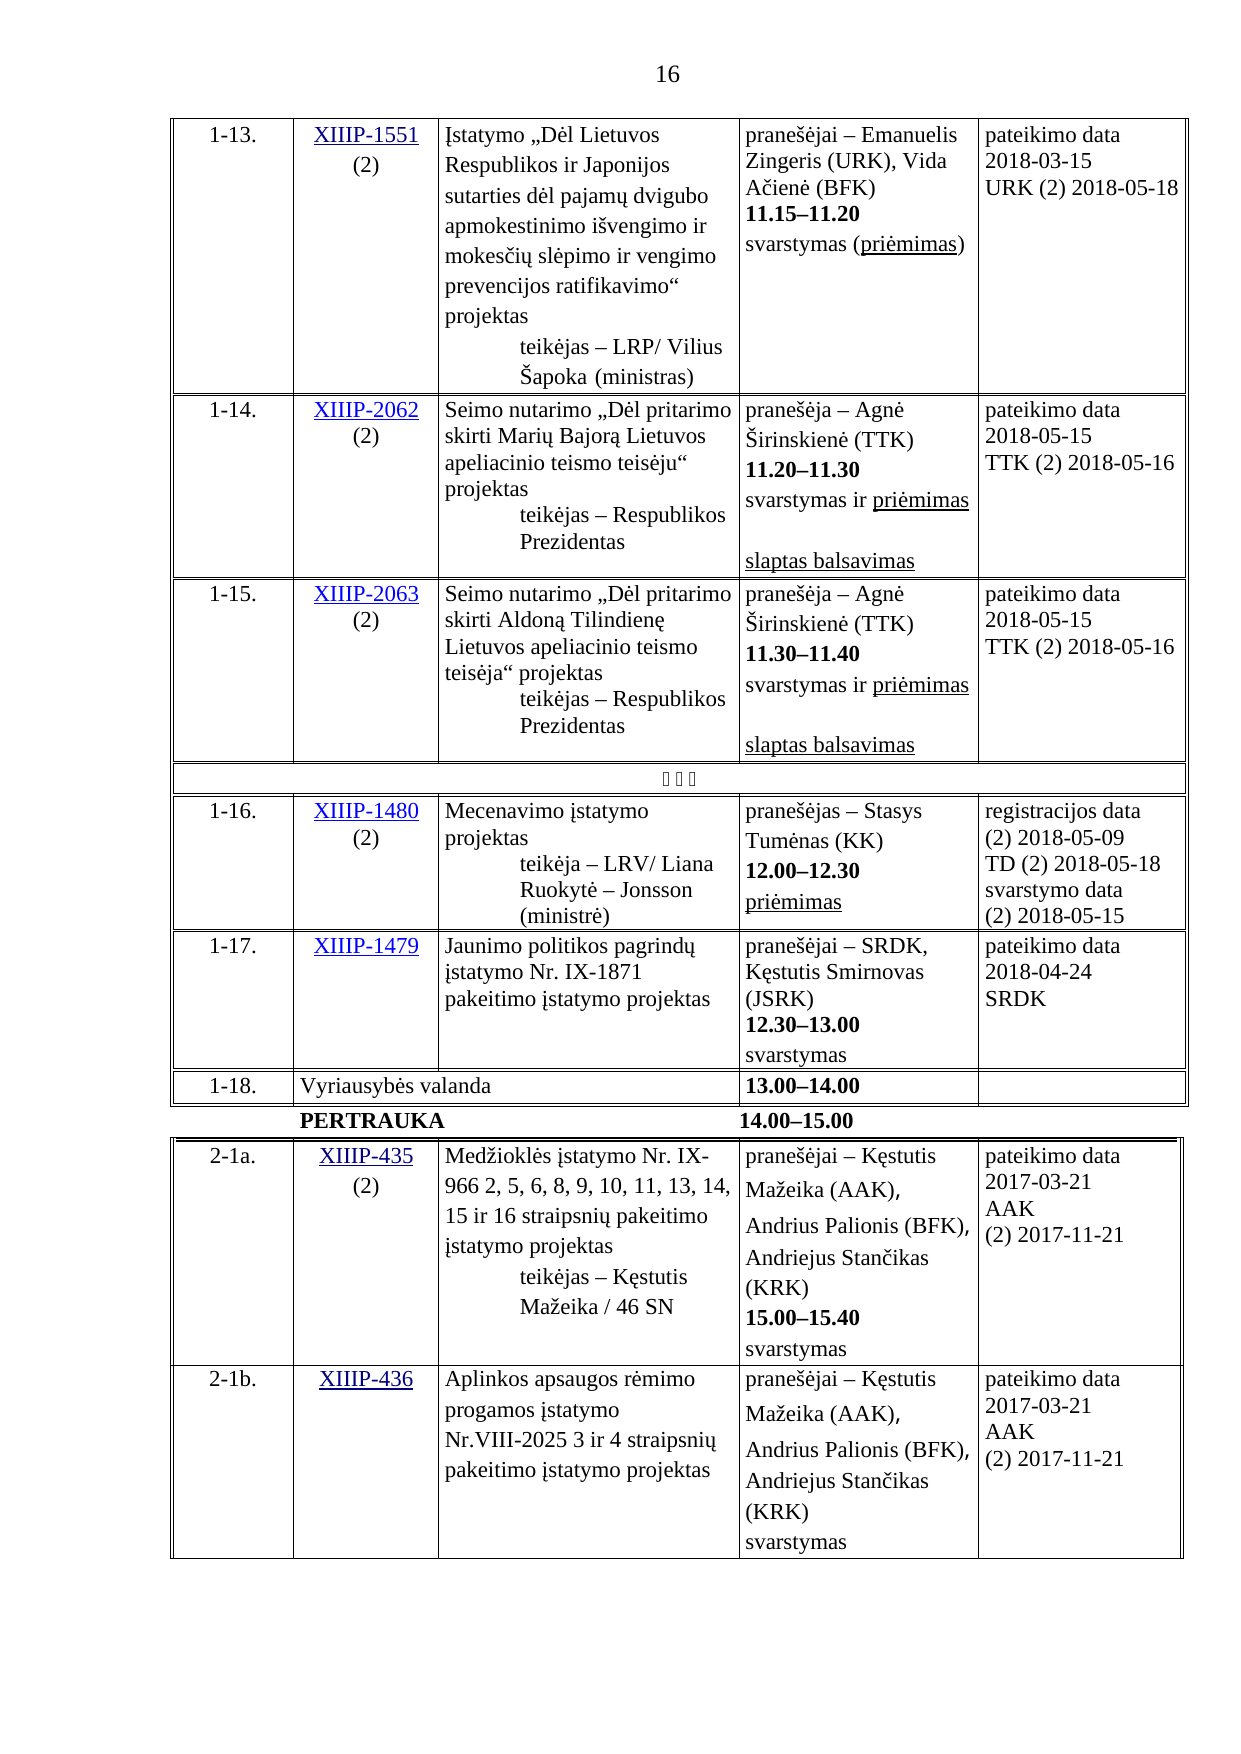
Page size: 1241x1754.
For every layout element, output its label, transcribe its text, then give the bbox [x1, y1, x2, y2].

table_cell [1182, 1107, 1187, 1137]
table_cell [1187, 1137, 1240, 1364]
table_cell Jaunimo politikos pagrindų įstatymo Nr. IX-1871 pakeitimo įstatymo projektas [439, 932, 739, 1068]
table_cell [1177, 1107, 1182, 1137]
table_cell 1-18. [174, 1072, 293, 1103]
table_cell pranešėja – Agnė Širinskienė (TTK) 11.30–11.40 svarstymas ir priėmimas slaptas balsavimas [740, 580, 978, 761]
table_cell [979, 1072, 1185, 1103]
table_cell pranešėjai – Kęstutis Mažeika (AAK), Andrius Palionis (BFK), Andriejus Stančikas (KRK) svarstymas [740, 1366, 978, 1558]
table_cell XIIIP-435 (2) [294, 1142, 438, 1364]
table_cell pateikimo data 2018-05-15 TTK (2) 2018-05-16 [979, 396, 1185, 577]
table_cell [172, 1107, 176, 1137]
table_cell [1187, 1365, 1240, 1558]
table_cell pateikimo data 2018-03-15 URK (2) 2018-05-18 [979, 119, 1185, 393]
table_cell XIIIP-436 [294, 1366, 438, 1558]
table_cell XIIIP-2063 (2) [294, 580, 438, 761]
table_cell 1-17. [174, 932, 293, 1068]
table_cell Aplinkos apsaugos rėmimo progamos įstatymo Nr.VIII-2025 3 ir 4 straipsnių pakeitimo įstatymo projektas [439, 1366, 739, 1558]
table_cell pateikimo data 2017-03-21 AAK (2) 2017-11-21 [979, 1138, 1180, 1364]
table_cell XIIIP-1479 [294, 932, 438, 1068]
table_cell Seimo nutarimo „Dėl pritarimo skirti Marių Bajorą Lietuvos apeliacinio teismo teisėju“ projektas teikėjas – Respublikos Prezidentas [439, 396, 739, 577]
table_cell [176, 1107, 293, 1137]
table_cell Vyriausybės valanda [294, 1072, 739, 1103]
table_cell registracijos data (2) 2018-05-09 TD (2) 2018-05-18 svarstymo data (2) 2018-05-15 [979, 797, 1185, 929]
table_cell [1189, 1068, 1240, 1103]
table_cell [1187, 1103, 1240, 1137]
table_cell [1189, 929, 1240, 1068]
table_cell Seimo nutarimo „Dėl pritarimo skirti Aldoną Tilindienę Lietuvos apeliacinio teismo teisėja“ projektas teikėjas – Respublikos Prezidentas [439, 580, 739, 761]
table_cell [1189, 761, 1240, 792]
table_cell [972, 1107, 1177, 1137]
table_cell 1-14. [174, 396, 293, 577]
table_cell 1-13. [174, 119, 293, 393]
table_cell pranešėja – Agnė Širinskienė (TTK) 11.20–11.30 svarstymas ir priėmimas slaptas balsavimas [740, 396, 978, 577]
table_cell [1189, 577, 1240, 761]
table_cell    [174, 764, 1185, 792]
table_cell pranešėjai – SRDK, Kęstutis Smirnovas (JSRK) 12.30–13.00 svarstymas [740, 932, 978, 1068]
table_cell 1-15. [174, 580, 293, 761]
table_cell 13.00–14.00 [740, 1072, 978, 1103]
table_cell Mecenavimo įstatymo projektas teikėja – LRV/ Liana Ruokytė – Jonsson (ministrė) [439, 797, 739, 929]
table_cell pranešėjai – Kęstutis Mažeika (AAK), Andrius Palionis (BFK), Andriejus Stančikas (KRK) 15.00–15.40 svarstymas [740, 1142, 978, 1364]
table_cell XIIIP-2062 (2) [294, 396, 438, 577]
table_cell pranešėjas – Stasys Tumėnas (KK) 12.00–12.30 priėmimas [740, 797, 978, 929]
table_cell XIIIP-1480 (2) [294, 797, 438, 929]
table_cell Įstatymo „Dėl Lietuvos Respublikos ir Japonijos sutarties dėl pajamų dvigubo apmokestinimo išvengimo ir mokesčių slėpimo ir vengimo prevencijos ratifikavimo“ projektas teikėjas – LRP/ Vilius Šapoka (ministras) [439, 119, 739, 393]
table_cell 2-1a. [174, 1138, 293, 1364]
table_cell 1-16. [174, 797, 293, 929]
table_cell Medžioklės įstatymo Nr. IX-966 2, 5, 6, 8, 9, 10, 11, 13, 14, 15 ir 16 straipsnių pakeitimo įstatymo projektas teikėjas – Kęstutis Mažeika / 46 SN [439, 1142, 739, 1364]
table_cell pateikimo data 2018-04-24 SRDK [979, 932, 1185, 1068]
table_cell pateikimo data 2018-05-15 TTK (2) 2018-05-16 [979, 580, 1185, 761]
table_cell pateikimo data 2017-03-21 AAK (2) 2017-11-21 [979, 1366, 1180, 1558]
table_cell 2-1b. [174, 1366, 293, 1558]
table_cell PERTRAUKA [294, 1107, 733, 1137]
table_cell XIIIP-1551 (2) [294, 119, 438, 393]
table_cell [1189, 793, 1240, 929]
table_cell 14.00–15.00 [733, 1107, 972, 1137]
table_cell pranešėjai – Emanuelis Zingeris (URK), Vida Ačienė (BFK) 11.15–11.20 svarstymas (priėmimas) [740, 119, 978, 393]
table_cell [1189, 393, 1240, 577]
table_cell [1189, 118, 1240, 393]
